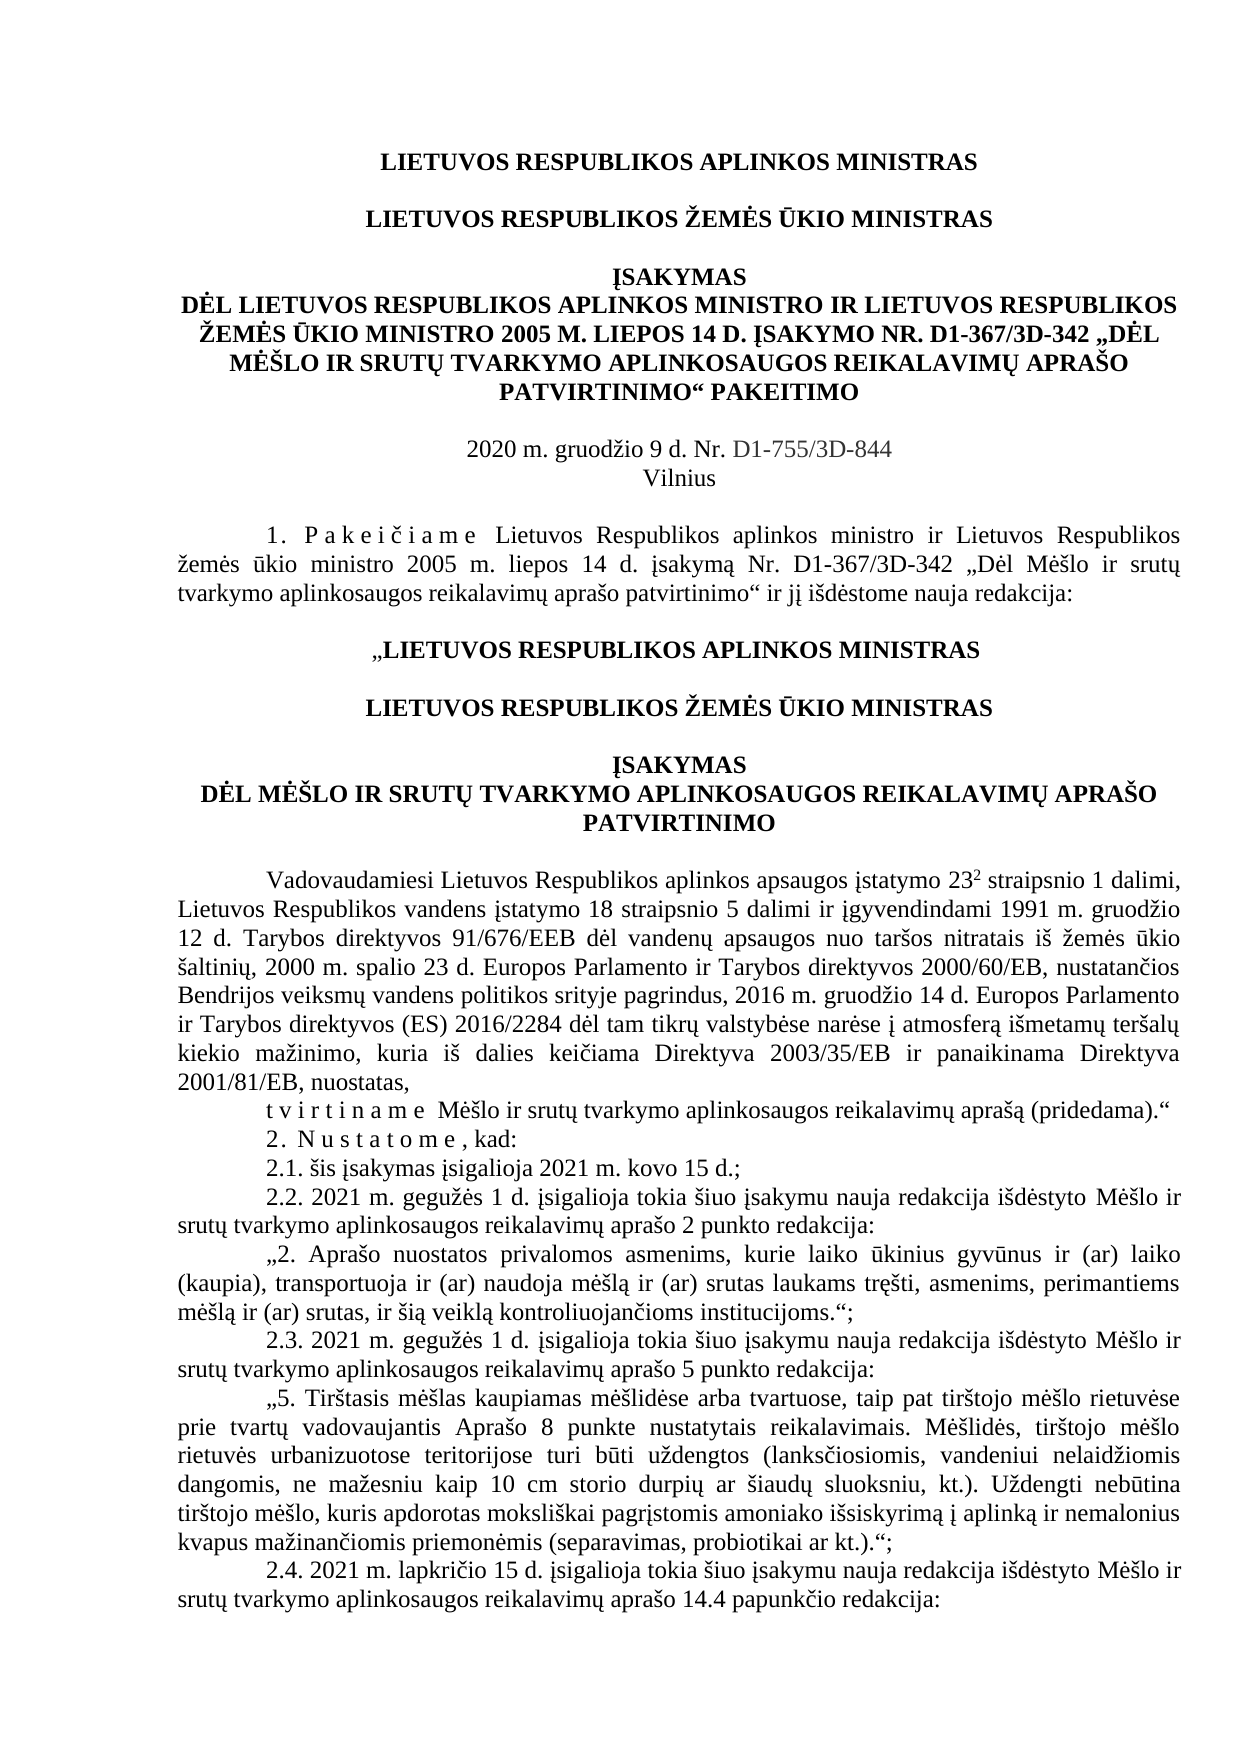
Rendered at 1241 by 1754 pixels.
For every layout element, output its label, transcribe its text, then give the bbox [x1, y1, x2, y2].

text 2.3. 2021 m. gegužės 1 d. įsigalioja tokia šiuo įsakymu nauja redakcija išdėstyto Mėšlo ir srutų tvarkymo aplinkosaugos reikalavimų aprašo 5 punkto redakcija: [177, 1326, 1181, 1383]
text LIETUVOS RESPUBLIKOS ŽEMĖS ŪKIO MINISTRAS [177, 204, 1181, 233]
text DĖL LIETUVOS RESPUBLIKOS APLINKOS MINISTRO IR LIETUVOS RESPUBLIKOS ŽEMĖS ŪKIO MINISTRO 2005 M. LIEPOS 14 D. ĮSAKYMO NR. D1-367/3D-342 „DĖL MĖŠLO IR SRUTŲ TVARKYMO APLINKOSAUGOS REIKALAVIMŲ APRAŠO PATVIRTINIMO“ PAKEITIMO [177, 291, 1181, 406]
text 2.1. šis įsakymas įsigalioja 2021 m. kovo 15 d.; [177, 1153, 1181, 1182]
text ĮSAKYMAS [177, 751, 1181, 779]
text 1. Pakeičiame Lietuvos Respublikos aplinkos ministro ir Lietuvos Respublikos žemės ūkio ministro 2005 m. liepos 14 d. įsakymą Nr. D1-367/3D-342 „Dėl Mėšlo ir srutų tvarkymo aplinkosaugos reikalavimų aprašo patvirtinimo“ ir jį išdėstome nauja redakcija: [177, 521, 1181, 607]
text ĮSAKYMAS [177, 262, 1181, 291]
text DĖL MĖŠLO IR SRUTŲ TVARKYMO APLINKOSAUGOS REIKALAVIMŲ APRAŠO PATVIRTINIMO [177, 779, 1181, 837]
text tvirtiname Mėšlo ir srutų tvarkymo aplinkosaugos reikalavimų aprašą (pridedama).“ [266, 1096, 1181, 1124]
text 2020 m. gruodžio 9 d. Nr. D1-755/3D-844 [177, 434, 1181, 463]
text „2. Aprašo nuostatos privalomos asmenims, kurie laiko ūkinius gyvūnus ir (ar) laiko (kaupia), transportuoja ir (ar) naudoja mėšlą ir (ar) srutas laukams tręšti, asmenims, perimantiems mėšlą ir (ar) srutas, ir šią veiklą kontroliuojančioms institucijoms.“; [177, 1239, 1181, 1326]
text 2.2. 2021 m. gegužės 1 d. įsigalioja tokia šiuo įsakymu nauja redakcija išdėstyto Mėšlo ir srutų tvarkymo aplinkosaugos reikalavimų aprašo 2 punkto redakcija: [177, 1182, 1181, 1239]
text 2. Nustatome, kad: [177, 1124, 1181, 1153]
text Vilnius [177, 463, 1181, 492]
text Vadovaudamiesi Lietuvos Respublikos aplinkos apsaugos įstatymo 232 straipsnio 1 dalimi, Lietuvos Respublikos vandens įstatymo 18 straipsnio 5 dalimi ir įgyvendindami 1991 m. gruodžio 12 d. Tarybos direktyvos 91/676/EEB dėl vandenų apsaugos nuo taršos nitratais iš žemės ūkio šaltinių, 2000 m. spalio 23 d. Europos Parlamento ir Tarybos direktyvos 2000/60/EB, nustatančios Bendrijos veiksmų vandens politikos srityje pagrindus, 2016 m. gruodžio 14 d. Europos Parlamento ir Tarybos direktyvos (ES) 2016/2284 dėl tam tikrų valstybėse narėse į atmosferą išmetamų teršalų kiekio mažinimo, kuria iš dalies keičiama Direktyva 2003/35/EB ir panaikinama Direktyva 2001/81/EB, nuostatas, [177, 866, 1181, 1096]
text „LIETUVOS RESPUBLIKOS APLINKOS MINISTRAS [177, 636, 1181, 664]
text „5. Tirštasis mėšlas kaupiamas mėšlidėse arba tvartuose, taip pat tirštojo mėšlo rietuvėse prie tvartų vadovaujantis Aprašo 8 punkte nustatytais reikalavimais. Mėšlidės, tirštojo mėšlo rietuvės urbanizuotose teritorijose turi būti uždengtos (lanksčiosiomis, vandeniui nelaidžiomis dangomis, ne mažesniu kaip 10 cm storio durpių ar šiaudų sluoksniu, kt.). Uždengti nebūtina tirštojo mėšlo, kuris apdorotas moksliškai pagrįstomis amoniako išsiskyrimą į aplinką ir nemalonius kvapus mažinančiomis priemonėmis (separavimas, probiotikai ar kt.).“; [177, 1383, 1181, 1556]
text LIETUVOS RESPUBLIKOS APLINKOS MINISTRAS [177, 147, 1181, 176]
text LIETUVOS RESPUBLIKOS ŽEMĖS ŪKIO MINISTRAS [177, 693, 1181, 722]
text 2.4. 2021 m. lapkričio 15 d. įsigalioja tokia šiuo įsakymu nauja redakcija išdėstyto Mėšlo ir srutų tvarkymo aplinkosaugos reikalavimų aprašo 14.4 papunkčio redakcija: [177, 1556, 1181, 1613]
